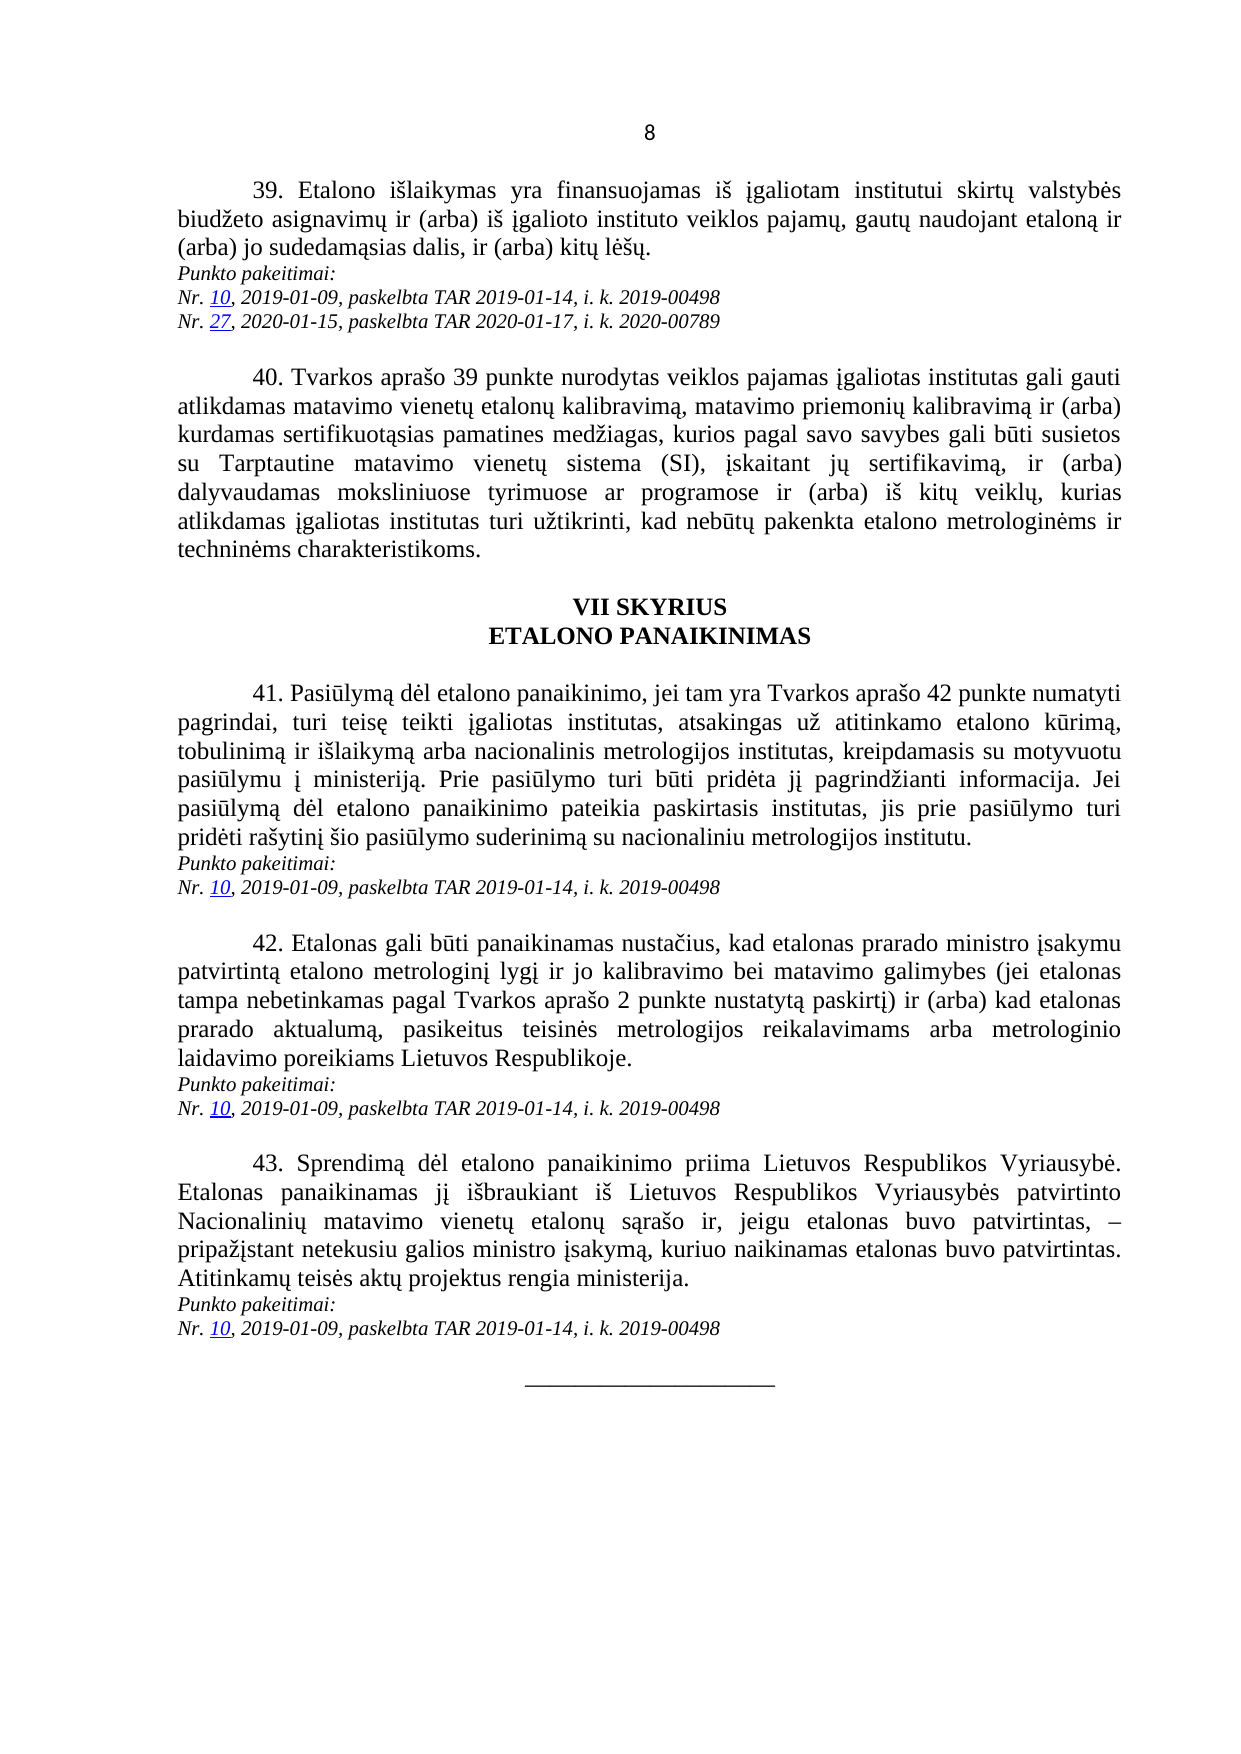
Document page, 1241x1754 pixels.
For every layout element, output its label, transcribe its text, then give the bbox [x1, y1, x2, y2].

text Punkto pakeitimai: [177, 1292, 1122, 1316]
text Punkto pakeitimai: [177, 851, 1122, 875]
text ETALONO PANAIKINIMAS [177, 621, 1122, 649]
text 40. Tvarkos aprašo 39 punkte nurodytas veiklos pajamas įgaliotas institutas gali gauti atlikdamas matavimo vienetų etalonų kalibravimą, matavimo priemonių kalibravimą ir (arba) kurdamas sertifikuotąsias pamatines medžiagas, kurios pagal savo savybes gali būti susietos su Tarptautine matavimo vienetų sistema (SI), įskaitant jų sertifikavimą, ir (arba) dalyvaudamas moksliniuose tyrimuose ar programose ir (arba) iš kitų veiklų, kurias atlikdamas įgaliotas institutas turi užtikrinti, kad nebūtų pakenkta etalono metrologinėms ir techninėms charakteristikoms. [177, 362, 1122, 563]
text 42. Etalonas gali būti panaikinamas nustačius, kad etalonas prarado ministro įsakymu patvirtintą etalono metrologinį lygį ir jo kalibravimo bei matavimo galimybes (jei etalonas tampa nebetinkamas pagal Tvarkos aprašo 2 punkte nustatytą paskirtį) ir (arba) kad etalonas prarado aktualumą, pasikeitus teisinės metrologijos reikalavimams arba metrologinio laidavimo poreikiams Lietuvos Respublikoje. [177, 928, 1122, 1071]
text 41. Pasiūlymą dėl etalono panaikinimo, jei tam yra Tvarkos aprašo 42 punkte numatyti pagrindai, turi teisę teikti įgaliotas institutas, atsakingas už atitinkamo etalono kūrimą, tobulinimą ir išlaikymą arba nacionalinis metrologijos institutas, kreipdamasis su motyvuotu pasiūlymu į ministeriją. Prie pasiūlymo turi būti pridėta jį pagrindžianti informacija. Jei pasiūlymą dėl etalono panaikinimo pateikia paskirtasis institutas, jis prie pasiūlymo turi pridėti rašytinį šio pasiūlymo suderinimą su nacionaliniu metrologijos institutu. [177, 678, 1122, 851]
text 39. Etalono išlaikymas yra finansuojamas iš įgaliotam institutui skirtų valstybės biudžeto asignavimų ir (arba) iš įgalioto instituto veiklos pajamų, gautų naudojant etaloną ir (arba) jo sudedamąsias dalis, ir (arba) kitų lėšų. [177, 175, 1122, 261]
text Nr. 27, 2020-01-15, paskelbta TAR 2020-01-17, i. k. 2020-00789 [177, 309, 1122, 333]
text Punkto pakeitimai: [177, 261, 1122, 285]
text –––––––––––––––––––– [177, 1369, 1122, 1398]
text Nr. 10, 2019-01-09, paskelbta TAR 2019-01-14, i. k. 2019-00498 [177, 1096, 1122, 1119]
text Punkto pakeitimai: [177, 1071, 1122, 1096]
text Nr. 10, 2019-01-09, paskelbta TAR 2019-01-14, i. k. 2019-00498 [177, 875, 1122, 899]
text Nr. 10, 2019-01-09, paskelbta TAR 2019-01-14, i. k. 2019-00498 [177, 285, 1122, 309]
text Nr. 10, 2019-01-09, paskelbta TAR 2019-01-14, i. k. 2019-00498 [177, 1316, 1122, 1340]
text 43. Sprendimą dėl etalono panaikinimo priima Lietuvos Respublikos Vyriausybė. Etalonas panaikinamas jį išbraukiant iš Lietuvos Respublikos Vyriausybės patvirtinto Nacionalinių matavimo vienetų etalonų sąrašo ir, jeigu etalonas buvo patvirtintas, – pripažįstant netekusiu galios ministro įsakymą, kuriuo naikinamas etalonas buvo patvirtintas. Atitinkamų teisės aktų projektus rengia ministerija. [177, 1148, 1122, 1292]
text VII SKYRIUS [177, 592, 1122, 621]
